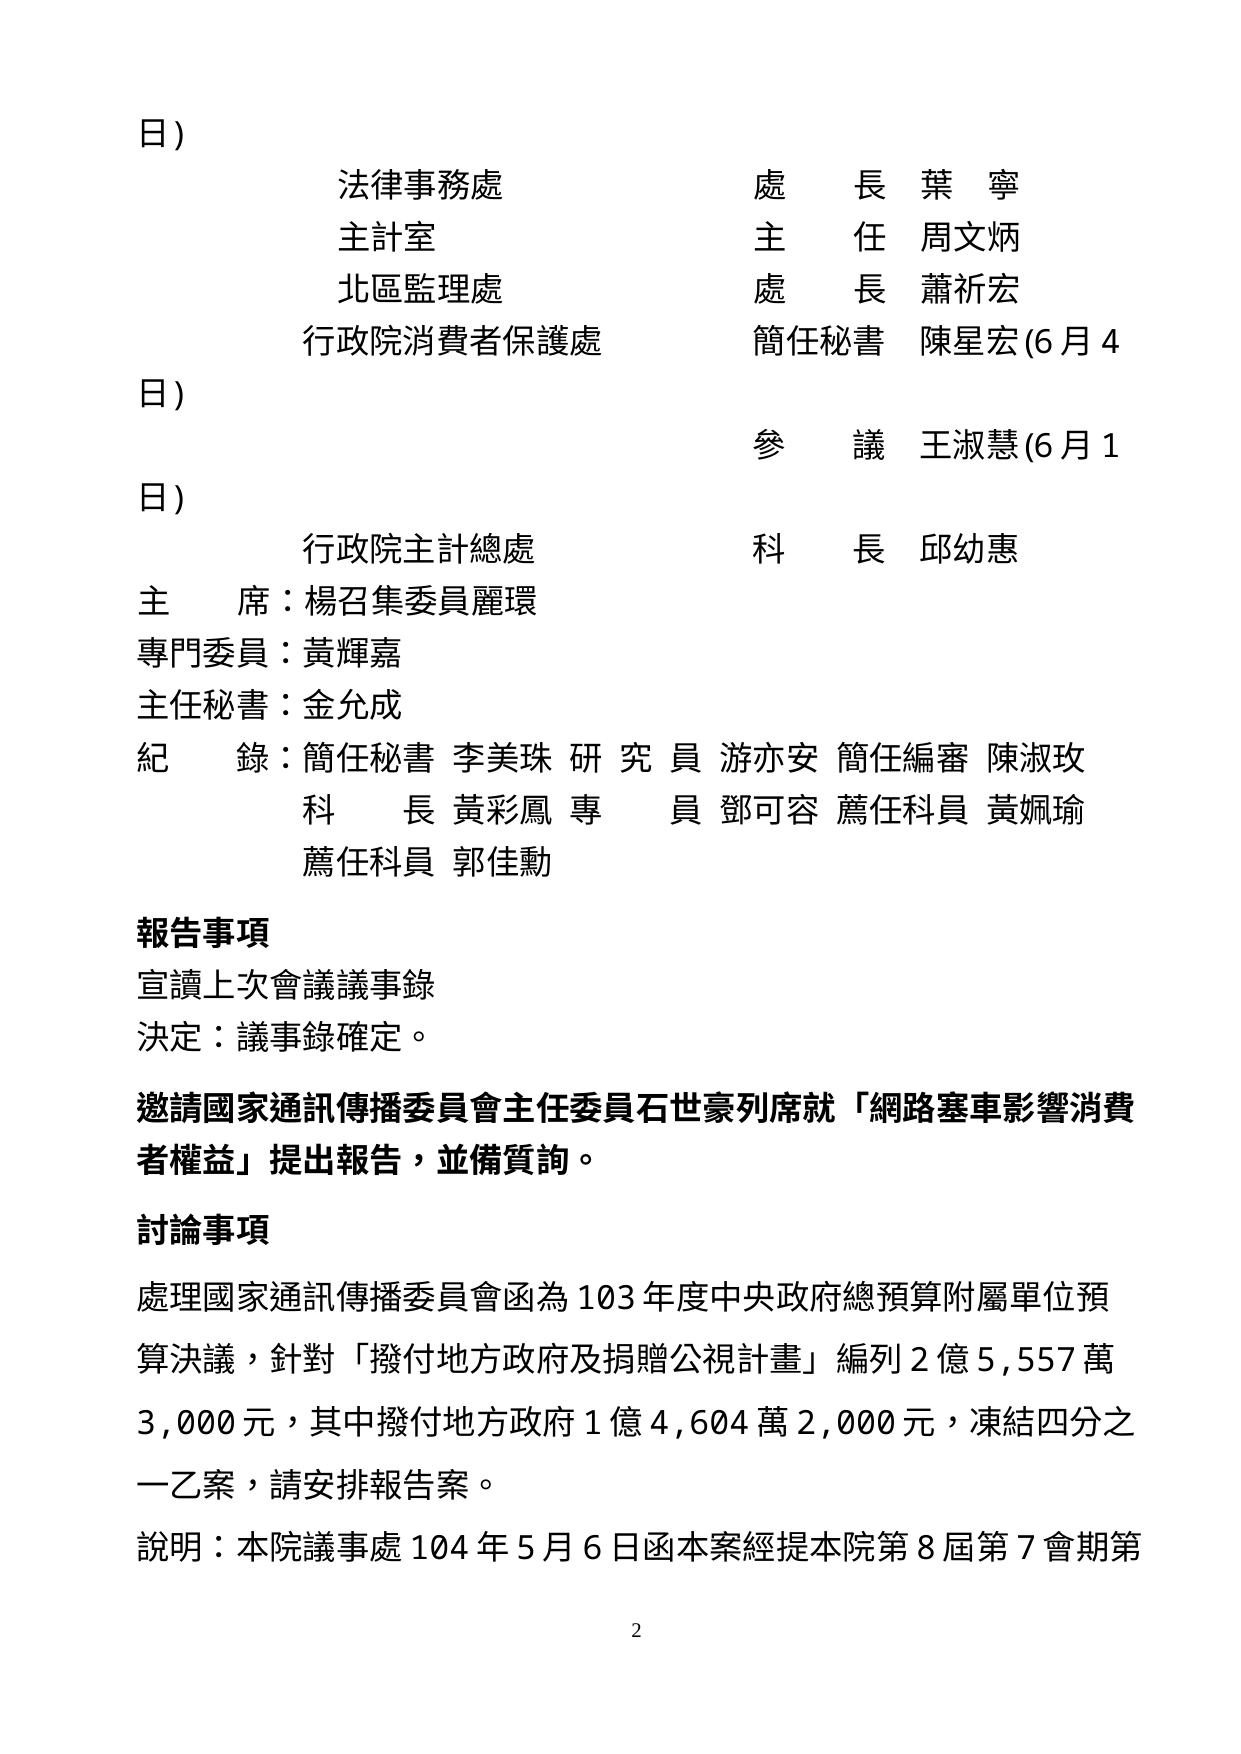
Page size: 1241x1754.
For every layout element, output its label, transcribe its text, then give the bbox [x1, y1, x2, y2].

text 紀 錄：簡任秘書 李美珠 研 究 員 游亦安 簡任編審 陳淑玫 [136, 728, 1137, 780]
text 主計室 主 任 周文炳 [138, 207, 1137, 259]
text 邀請國家通訊傳播委員會主任委員石世豪列席就「網路塞車影響消費者權益」提出報告，並備質詢。 [136, 1078, 1143, 1182]
text 薦任科員 郭佳勳 [303, 832, 1137, 884]
text 主 席：楊召集委員麗環 [138, 572, 1137, 624]
text 參 議 王淑慧(6月1日) [136, 416, 1158, 520]
text 科 長 黃彩鳳 專 員 鄧可容 薦任科員 黃姵瑜 [303, 780, 1137, 832]
text 處理國家通訊傳播委員會函為103年度中央政府總預算附屬單位預算決議，針對「撥付地方政府及捐贈公視計畫」編列2億5,557萬3,000元，其中撥付地方政府1億4,604萬2,000元，凍結四分之一乙案，請安排報告案。 [136, 1253, 1137, 1503]
text 專門委員：黃輝嘉 [136, 624, 1137, 676]
text 日) [136, 103, 1172, 155]
text 討論事項 [136, 1201, 1137, 1253]
text 行政院主計總處 科 長 邱幼惠 [136, 520, 1137, 572]
text 決定：議事錄確定。 [136, 1007, 1137, 1059]
text 宣讀上次會議議事錄 [136, 955, 1137, 1007]
text 說明：本院議事處104年5月6日函本案經提本院第8屆第7會期第 [136, 1503, 1145, 1566]
text 法律事務處 處 長 葉 寧 [138, 155, 1137, 207]
text 北區監理處 處 長 蕭祈宏 [138, 259, 1137, 312]
text 報告事項 [136, 903, 1137, 955]
text 行政院消費者保護處 簡任秘書 陳星宏(6月4日) [136, 312, 1137, 416]
text 主任秘書：金允成 [136, 676, 1137, 728]
